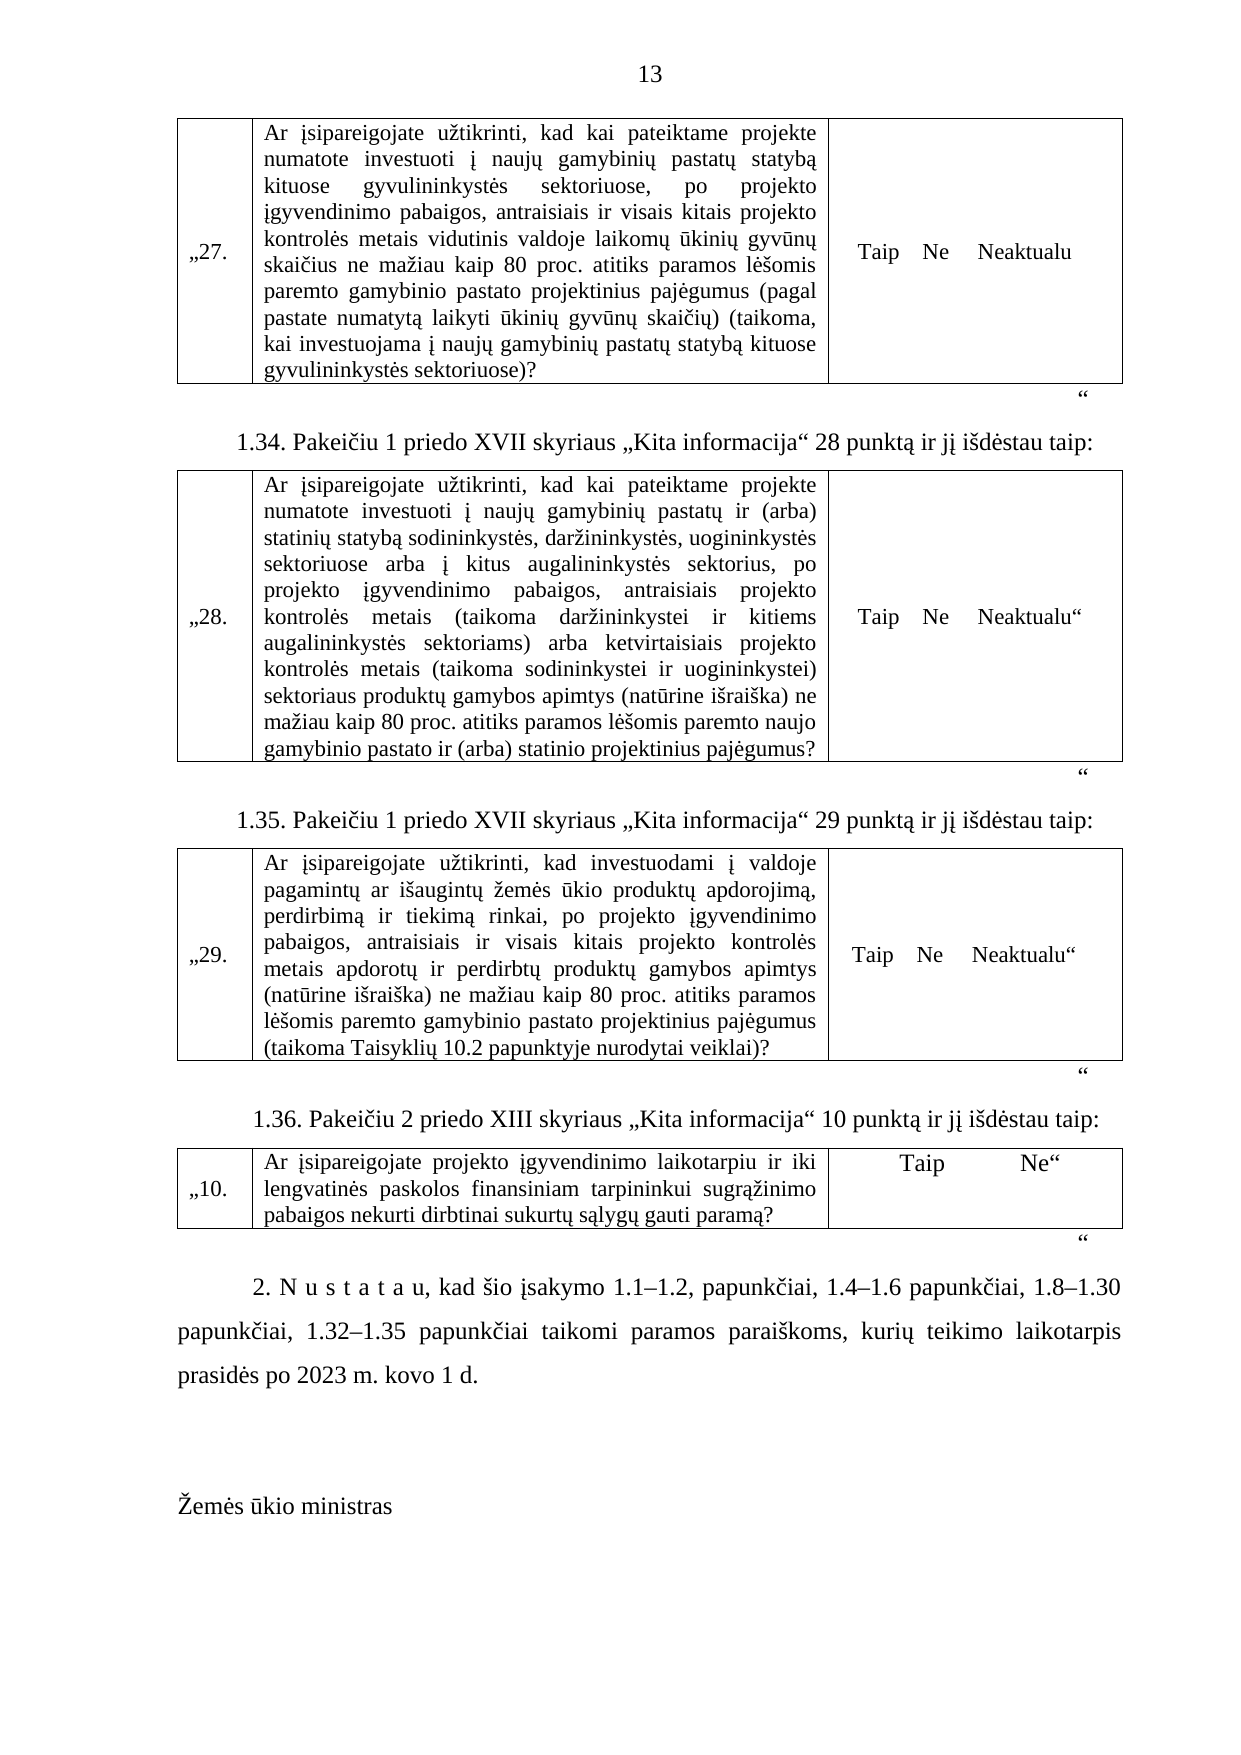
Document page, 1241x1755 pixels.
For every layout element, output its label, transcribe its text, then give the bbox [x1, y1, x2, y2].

table_header Ar įsipareigojate užtikrinti, kad kai pateiktame projekte numatote investuoti į naujų gamybinių pastatų ir (arba) statinių statybą sodininkystės, daržininkystės, uogininkystės sektoriuose arba į kitus augalininkystės sektorius, po projekto įgyvendinimo pabaigos, antraisiais projekto kontrolės metais (taikoma daržininkystei ir kitiems augalininkystės sektoriams) arba ketvirtaisiais projekto kontrolės metais (taikoma sodininkystei ir uogininkystei) sektoriaus produktų gamybos apimtys (natūrine išraiška) ne mažiau kaip 80 proc. atitiks paramos lėšomis paremto naujo gamybinio pastato ir (arba) statinio projektinius pajėgumus? [253, 471, 828, 761]
table_header „28. [178, 471, 252, 761]
table_header Taip Ne Neaktualu“ [829, 849, 1122, 1060]
text “ [177, 1229, 1122, 1257]
table_header Ar įsipareigojate projekto įgyvendinimo laikotarpiu ir iki lengvatinės paskolos finansiniam tarpininkui sugrąžinimo pabaigos nekurti dirbtinai sukurtų sąlygų gauti paramą? [253, 1149, 828, 1227]
table_header Taip Ne Neaktualu“ [829, 471, 1122, 761]
table_header Taip Ne Neaktualu [829, 119, 1122, 383]
table_header „10. [178, 1149, 252, 1227]
table_header Ar įsipareigojate užtikrinti, kad kai pateiktame projekte numatote investuoti į naujų gamybinių pastatų statybą kituose gyvulininkystės sektoriuose, po projekto įgyvendinimo pabaigos, antraisiais ir visais kitais projekto kontrolės metais vidutinis valdoje laikomų ūkinių gyvūnų skaičius ne mažiau kaip 80 proc. atitiks paramos lėšomis paremto gamybinio pastato projektinius pajėgumus (pagal pastate numatytą laikyti ūkinių gyvūnų skaičių) (taikoma, kai investuojama į naujų gamybinių pastatų statybą kituose gyvulininkystės sektoriuose)? [253, 119, 828, 383]
text Žemės ūkio ministras [177, 1491, 1122, 1520]
table_header Ar įsipareigojate užtikrinti, kad investuodami į valdoje pagamintų ar išaugintų žemės ūkio produktų apdorojimą, perdirbimą ir tiekimą rinkai, po projekto įgyvendinimo pabaigos, antraisiais ir visais kitais projekto kontrolės metais apdorotų ir perdirbtų produktų gamybos apimtys (natūrine išraiška) ne mažiau kaip 80 proc. atitiks paramos lėšomis paremto gamybinio pastato projektinius pajėgumus (taikoma Taisyklių 10.2 papunktyje nurodytai veiklai)? [253, 849, 828, 1060]
table_header „29. [178, 849, 252, 1060]
text “ [177, 762, 1122, 791]
text 2. N u s t a t a u, kad šio įsakymo 1.1–1.2, papunkčiai, 1.4–1.6 papunkčiai, 1.8–1.30 papunkčiai, 1.32–1.35 papunkčiai taikomi paramos paraiškoms, kurių teikimo laikotarpis prasidės po 2023 m. kovo 1 d. [177, 1272, 1122, 1389]
text 1.35. Pakeičiu 1 priedo XVII skyriaus „Kita informacija“ 29 punktą ir jį išdėstau taip: [177, 805, 1122, 834]
text “ [177, 1061, 1122, 1090]
table_header „27. [178, 119, 252, 383]
table_header Taip Ne“ [829, 1149, 1122, 1227]
text 1.34. Pakeičiu 1 priedo XVII skyriaus „Kita informacija“ 28 punktą ir jį išdėstau taip: [177, 427, 1122, 456]
text 1.36. Pakeičiu 2 priedo XIII skyriaus „Kita informacija“ 10 punktą ir jį išdėstau taip: [177, 1104, 1122, 1133]
text “ [177, 384, 1122, 412]
